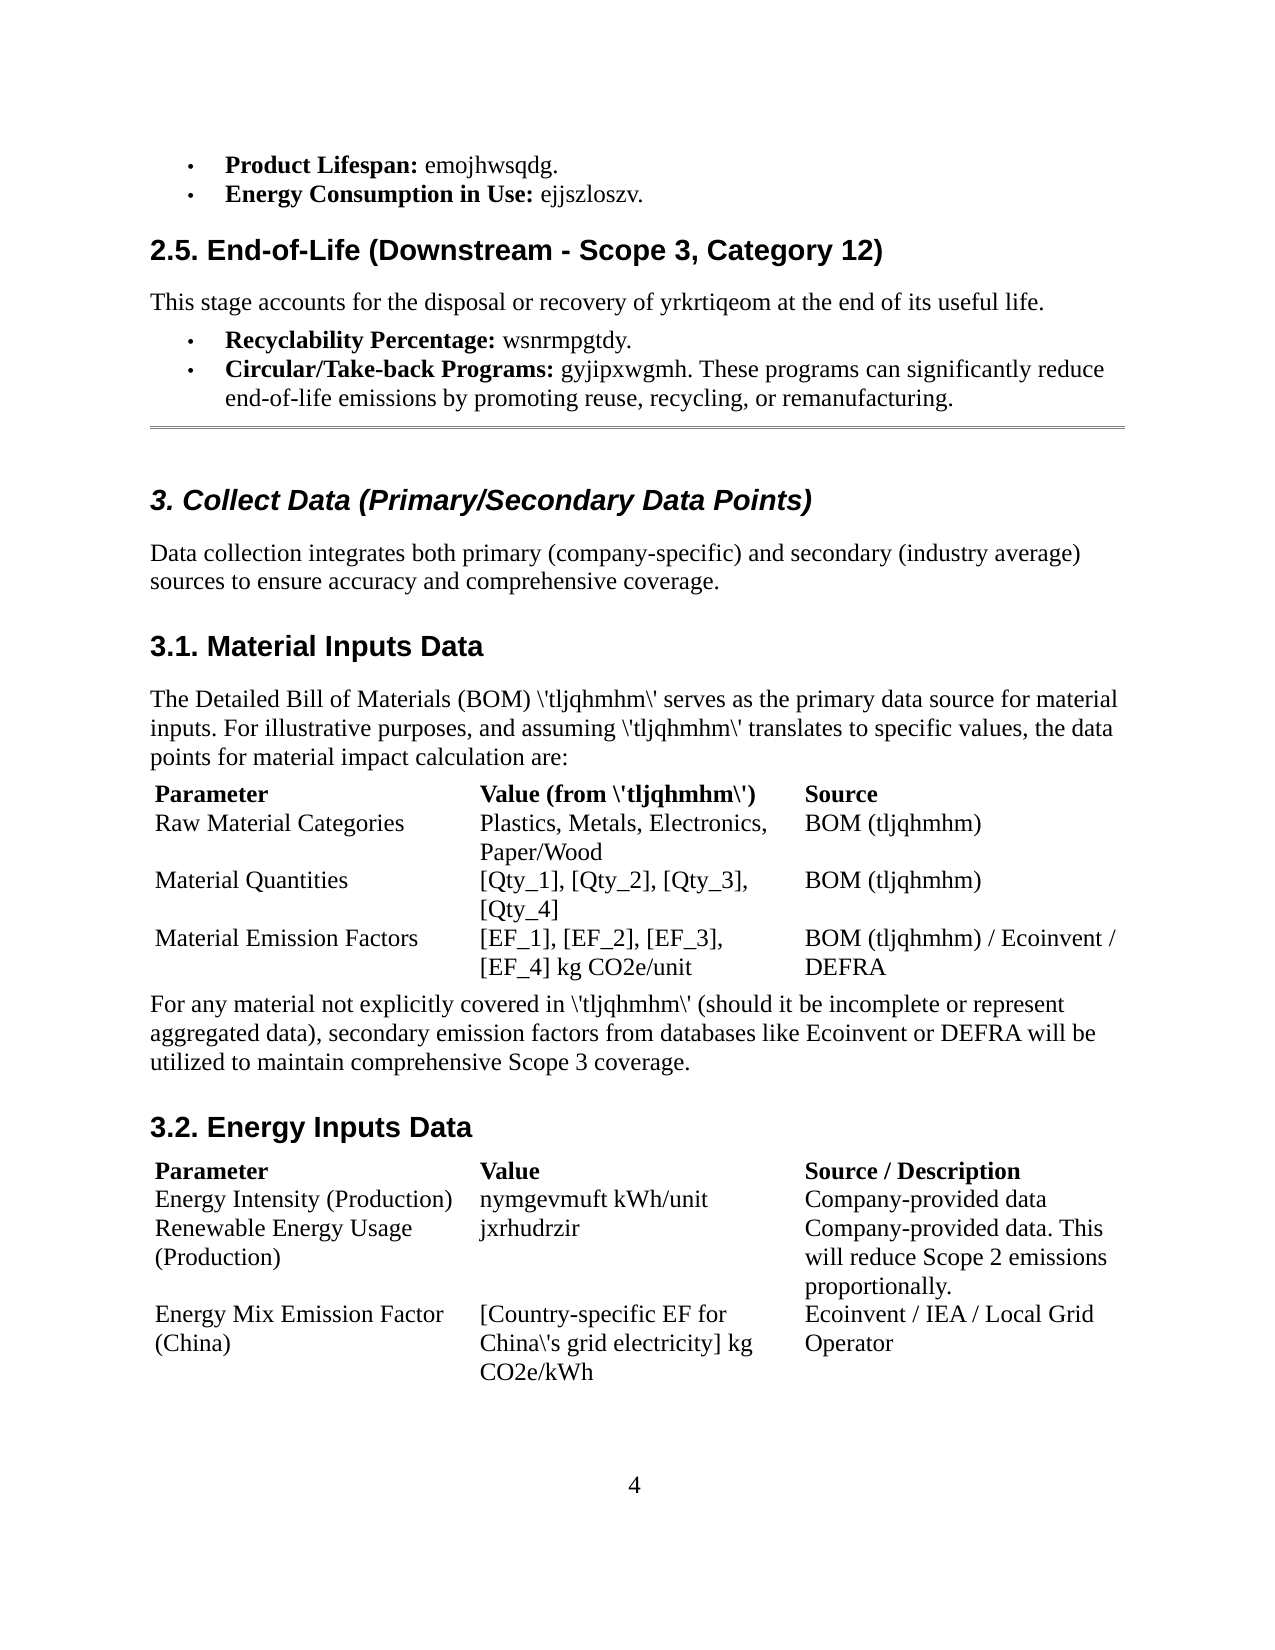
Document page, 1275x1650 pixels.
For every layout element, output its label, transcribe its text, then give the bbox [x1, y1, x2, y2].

table_header Value [475, 1156, 800, 1184]
table_header Parameter [150, 1156, 475, 1184]
table_header Parameter [150, 779, 475, 808]
text The Detailed Bill of Materials (BOM) \'tljqhmhm\' serves as the primary data source for material inputs. For illustrative purposes, and assuming \'tljqhmhm\' translates to specific values, the data points for material impact calculation are: [150, 684, 1125, 770]
subtitle 3. Collect Data (Primary/Secondary Data Points) [150, 483, 1125, 516]
table_cell Ecoinvent / IEA / Local Grid Operator [800, 1300, 1125, 1386]
text This stage accounts for the disposal or recovery of yrkrtiqeom at the end of its useful life. [150, 287, 1125, 316]
table_cell Company-provided data. This will reduce Scope 2 emissions proportionally. [800, 1213, 1125, 1299]
table_cell Raw Material Categories [150, 808, 475, 866]
table_cell BOM (tljqhmhm) [800, 866, 1125, 923]
list Circular/Take-back Programs: gyjipxwgmh. These programs can significantly reduce end-of-life emissions by promoting reuse, recycling, or remanufacturing. [187, 354, 1125, 411]
table_cell jxrhudrzir [475, 1213, 800, 1299]
list Recyclability Percentage: wsnrmpgtdy. [187, 325, 1125, 354]
table_cell BOM (tljqhmhm) [800, 808, 1125, 866]
table_cell [EF_1], [EF_2], [EF_3], [EF_4] kg CO2e/unit [475, 923, 800, 981]
table_cell Energy Intensity (Production) [150, 1185, 475, 1213]
table_cell [Qty_1], [Qty_2], [Qty_3], [Qty_4] [475, 866, 800, 923]
table_header Source [800, 779, 1125, 808]
subtitle 3.2. Energy Inputs Data [150, 1110, 1125, 1143]
subtitle 3.1. Material Inputs Data [150, 629, 1125, 663]
table_header Source / Description [800, 1156, 1125, 1184]
table_cell [Country-specific EF for China\'s grid electricity] kg CO2e/kWh [475, 1300, 800, 1386]
text For any material not explicitly covered in \'tljqhmhm\' (should it be incomplete or represent aggregated data), secondary emission factors from databases like Ecoinvent or DEFRA will be utilized to maintain comprehensive Scope 3 coverage. [150, 989, 1125, 1076]
table_cell Material Emission Factors [150, 923, 475, 981]
table_cell BOM (tljqhmhm) / Ecoinvent / DEFRA [800, 923, 1125, 981]
text Data collection integrates both primary (company-specific) and secondary (industry average) sources to ensure accuracy and comprehensive coverage. [150, 538, 1125, 595]
list Product Lifespan: emojhwsqdg. [187, 150, 1125, 179]
table_cell Renewable Energy Usage (Production) [150, 1213, 475, 1299]
table_cell Material Quantities [150, 866, 475, 923]
table_cell Company-provided data [800, 1185, 1125, 1213]
table_header Value (from \'tljqhmhm\') [475, 779, 800, 808]
list Energy Consumption in Use: ejjszloszv. [187, 179, 1125, 207]
subtitle 2.5. End-of-Life (Downstream - Scope 3, Category 12) [150, 232, 1125, 266]
table_cell nymgevmuft kWh/unit [475, 1185, 800, 1213]
table_cell Energy Mix Emission Factor (China) [150, 1300, 475, 1386]
table_cell Plastics, Metals, Electronics, Paper/Wood [475, 808, 800, 866]
